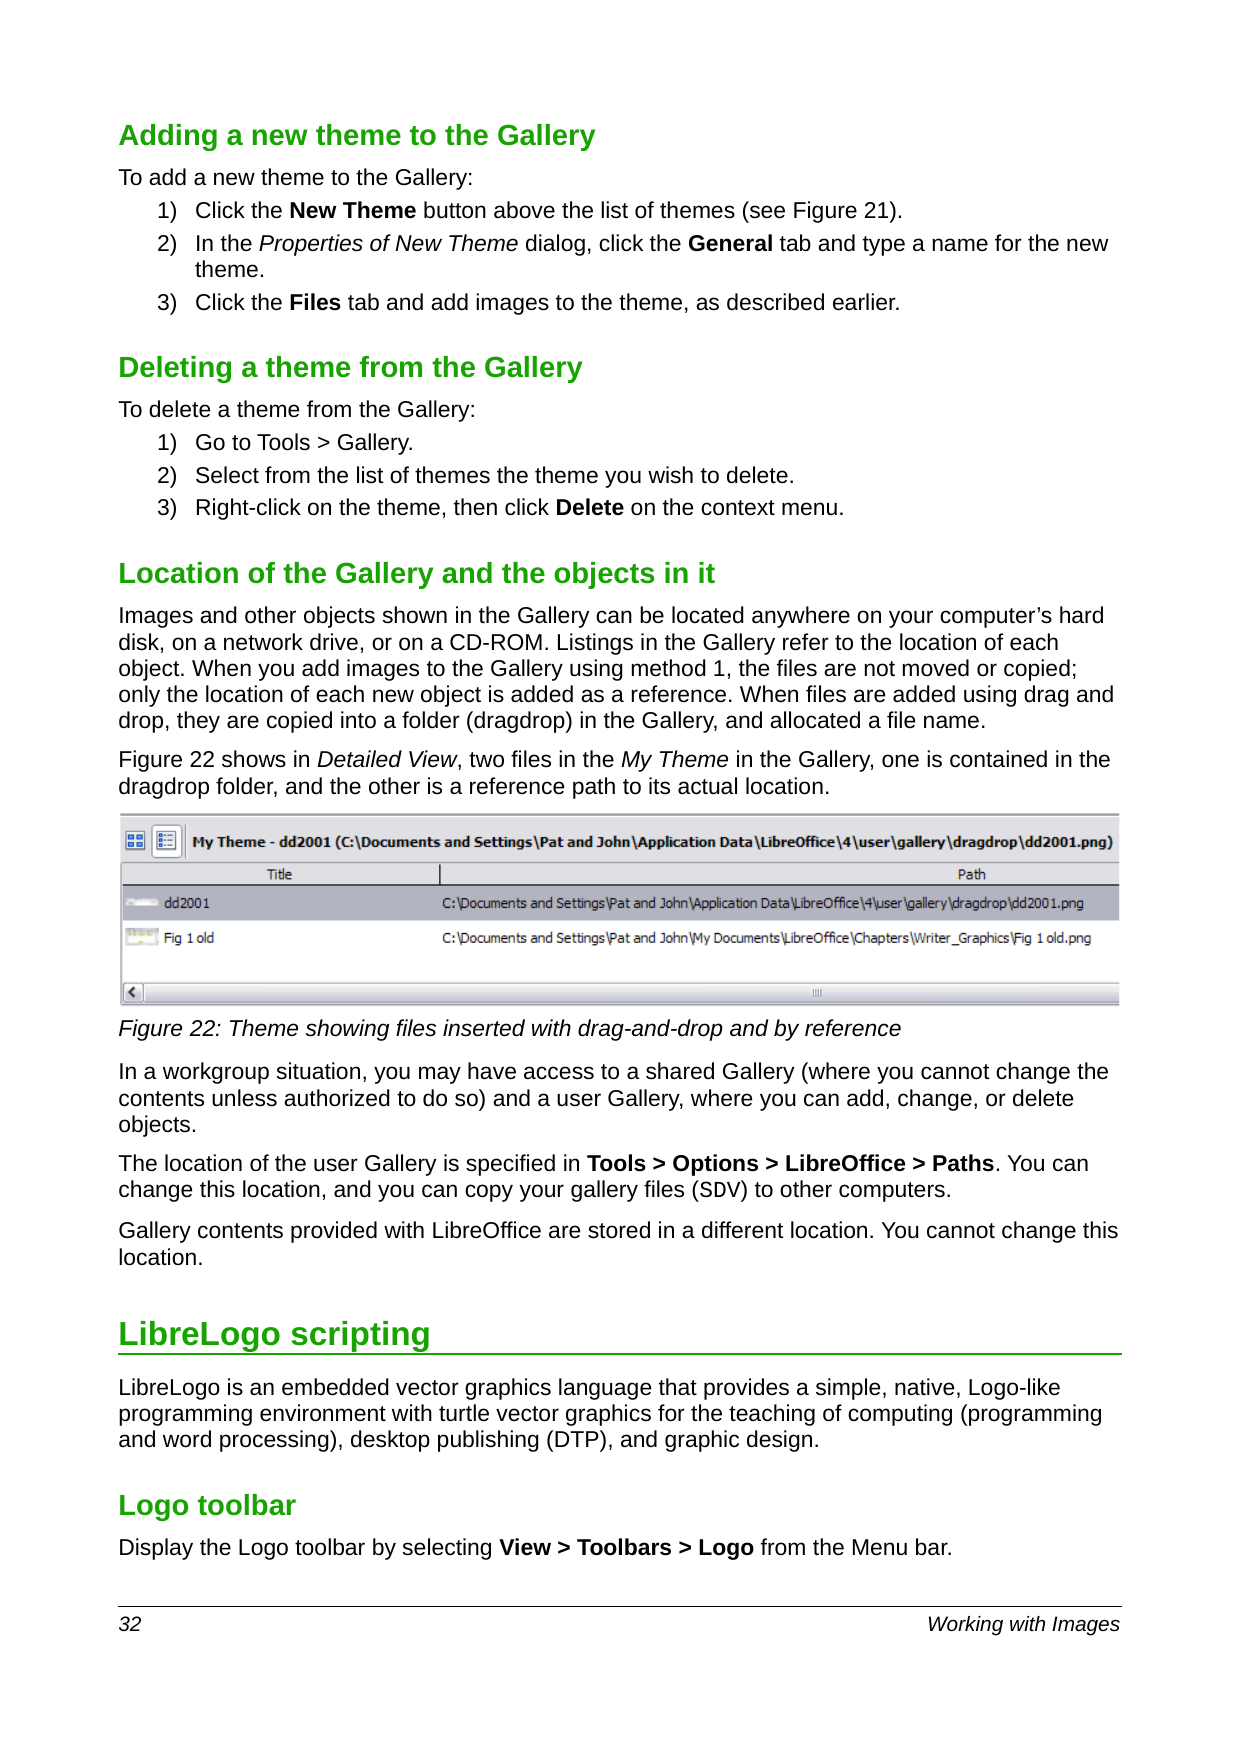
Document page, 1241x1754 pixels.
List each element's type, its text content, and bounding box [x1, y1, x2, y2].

list Click the New Theme button above the list of themes (see Figure 21). [177, 197, 1122, 223]
list Click the Files tab and add images to the theme, as described earlier. [177, 288, 1122, 315]
list Right-click on the theme, then click Delete on the context menu. [177, 494, 1122, 521]
text Display the Logo toolbar by selecting View > Toolbars > Logo from the Menu bar. [118, 1534, 1122, 1560]
list To add a new theme to the Gallery: [118, 164, 1122, 190]
text Gallery contents provided with LibreOffice are stored in a different location. You cannot change this location. [118, 1217, 1122, 1270]
text Figure 22 shows in Detailed View, two files in the My Theme in the Gallery, one is contained in the dragdrop folder, and the other is a reference path to its actual location. [118, 746, 1122, 799]
list Select from the list of themes the theme you wish to delete. [177, 462, 1122, 488]
subtitle Deleting a theme from the Gallery [118, 350, 1122, 384]
list In the Properties of New Theme dialog, click the General tab and type a name for the new theme. [177, 229, 1122, 282]
text In a workgroup situation, you may have access to a shared Gallery (where you cannot change the contents unless authorized to do so) and a user Gallery, where you can add, change, or delete objects. [118, 1058, 1122, 1137]
subtitle LibreLogo scripting [118, 1314, 1122, 1353]
subtitle Logo toolbar [118, 1488, 1122, 1522]
text Images and other objects shown in the Gallery can be located anywhere on your computer’s hard disk, on a network drive, or on a CD-ROM. Listings in the Gallery refer to the location of each object. When you add images to the Gallery using method 1, the files are not moved or copied; only the location of each new object is added as a reference. When files are added using drag and drop, they are copied into a folder (dragdrop) in the Gallery, and allocated a file name. [118, 602, 1122, 734]
text Figure 22: Theme showing files inserted with drag-and-drop and by reference [118, 1015, 1122, 1041]
subtitle Adding a new theme to the Gallery [118, 118, 1122, 152]
text LibreLogo is an embedded vector graphics language that provides a simple, native, Logo-like programming environment with turtle vector graphics for the teaching of computing (programming and word processing), desktop publishing (DTP), and graphic design. [118, 1373, 1122, 1453]
list Go to Tools > Gallery. [177, 429, 1122, 455]
list To delete a theme from the Gallery: [118, 396, 1122, 423]
picture [118, 811, 1123, 1009]
text The location of the user Gallery is specified in Tools > Options > LibreOffice > Paths. You can change this location, and you can copy your gallery files (SDV) to other computers. [118, 1150, 1122, 1204]
subtitle Location of the Gallery and the objects in it [118, 556, 1122, 590]
